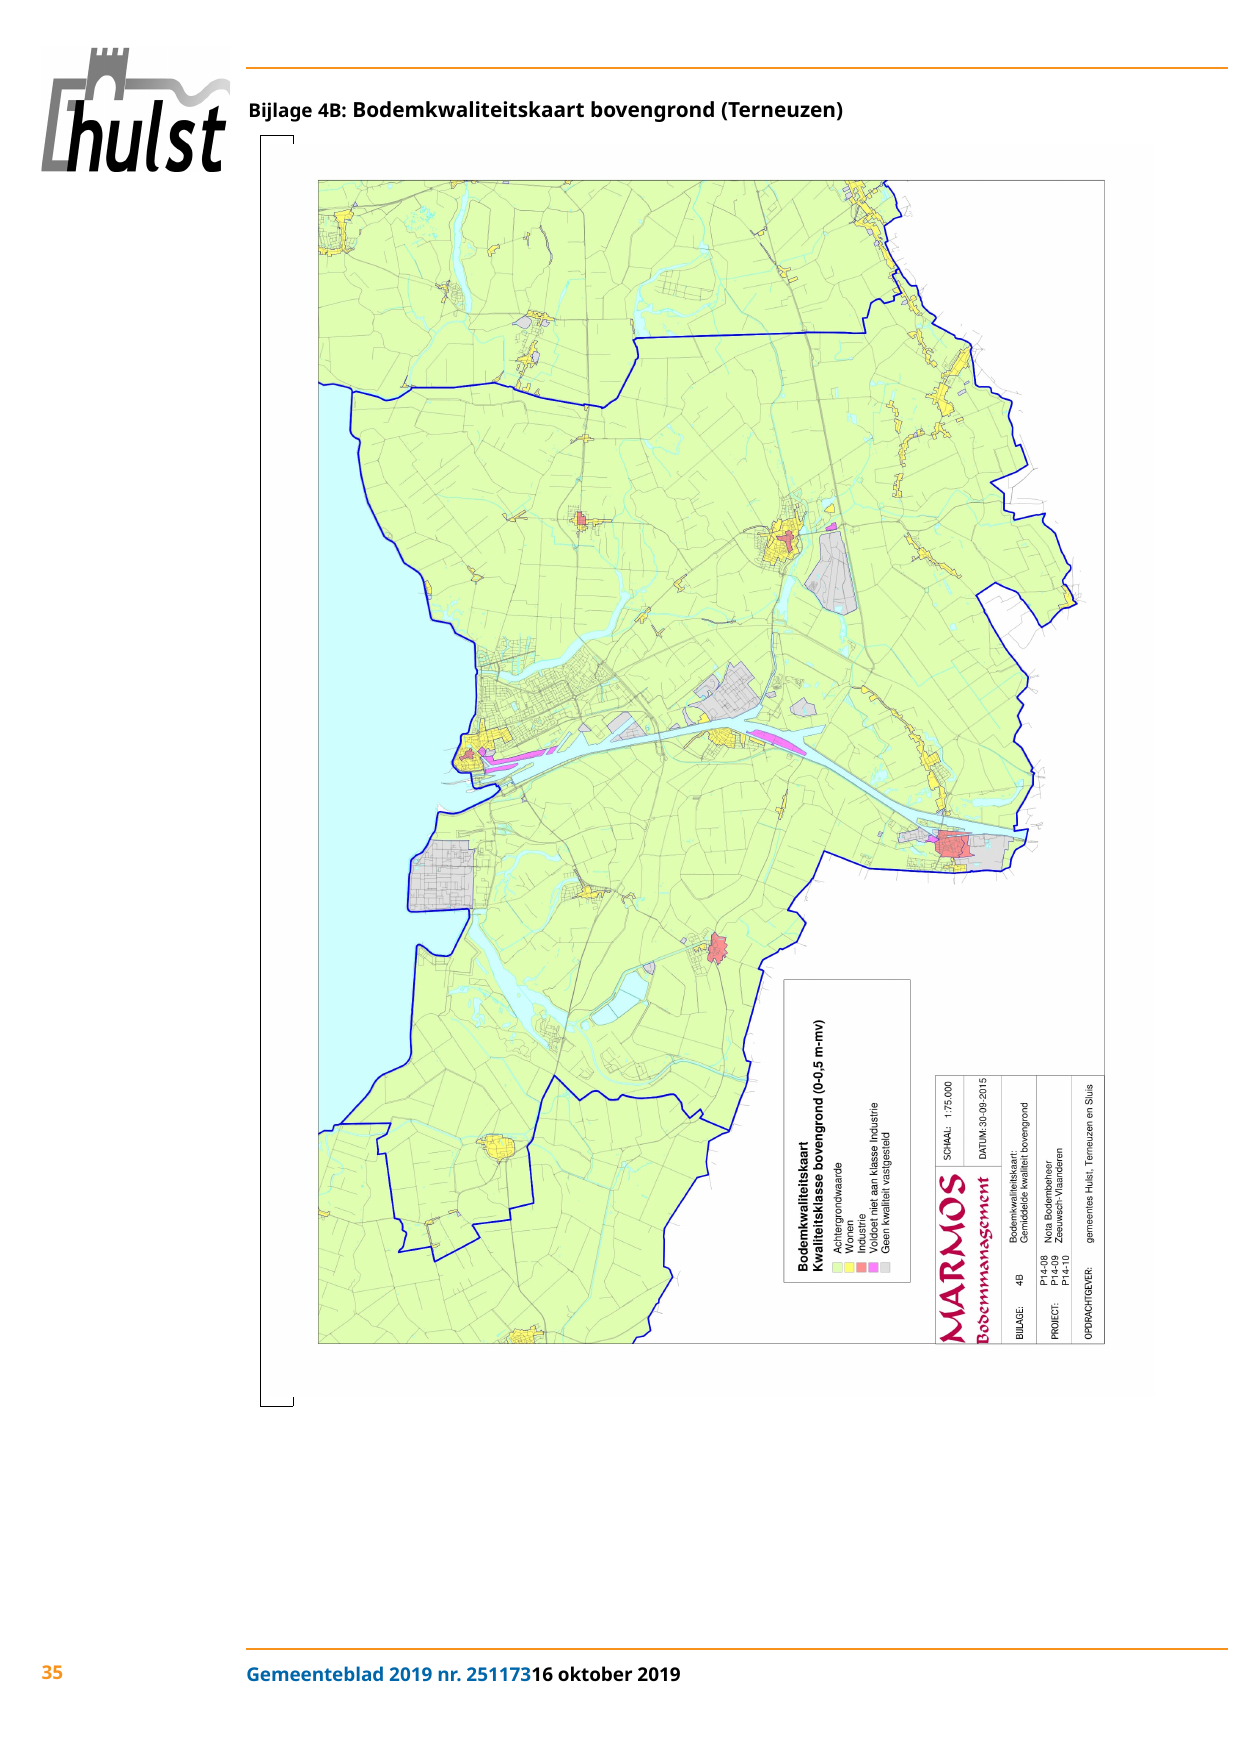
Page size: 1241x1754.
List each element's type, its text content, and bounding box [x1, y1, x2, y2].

picture [268, 144, 1155, 1397]
text Bijlage 4B: Bodemkwaliteitskaart bovengrond (Terneuzen) [248, 95, 1152, 123]
picture [41, 47, 231, 172]
